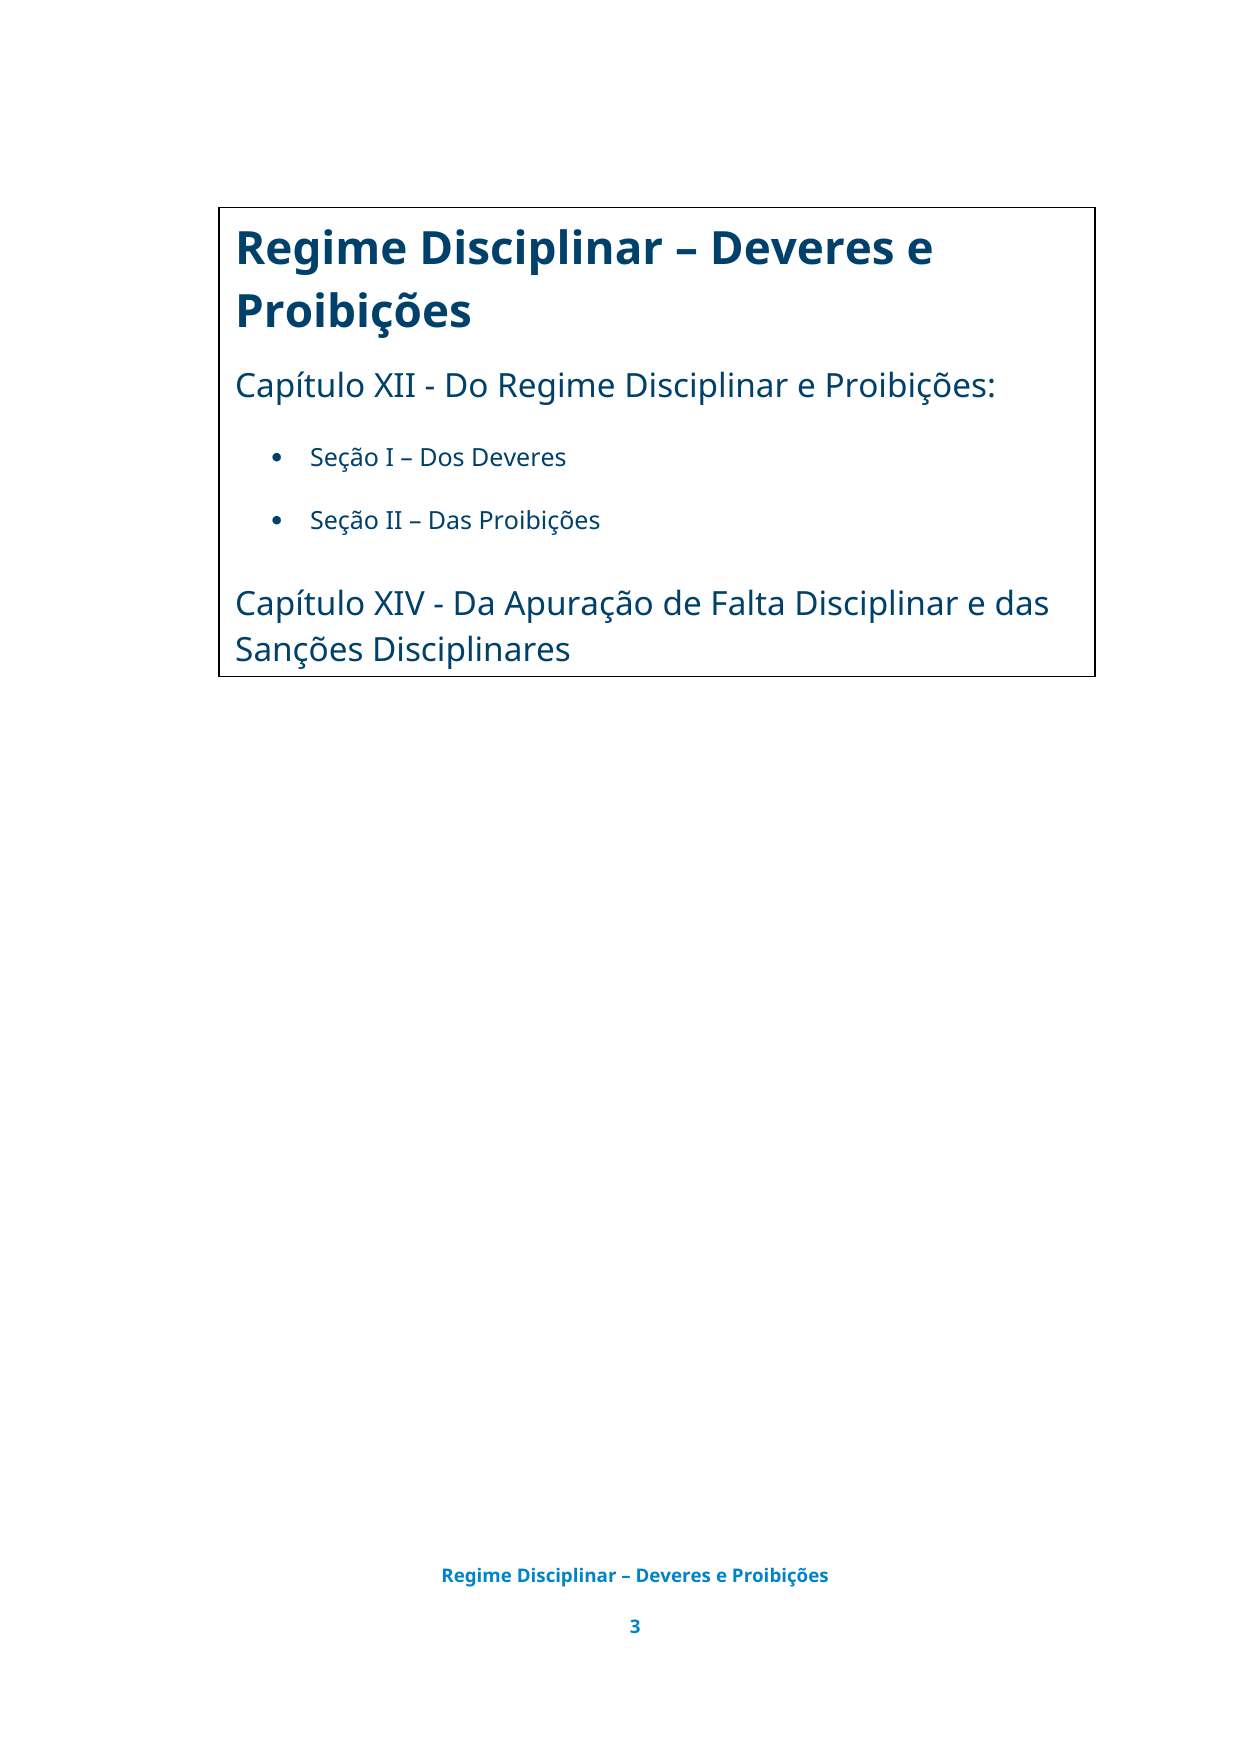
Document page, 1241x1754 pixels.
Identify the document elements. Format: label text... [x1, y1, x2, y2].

list Seção I – Dos Deveres [272, 439, 1079, 473]
list Seção II – Das Proibições [272, 503, 1079, 537]
text Capítulo XIV - Da Apuração de Falta Disciplinar e das Sanções Disciplinares [235, 580, 1079, 668]
subtitle Regime Disciplinar – Deveres e Proibições [235, 216, 1079, 341]
text Capítulo XII - Do Regime Disciplinar e Proibições: [235, 361, 1079, 407]
